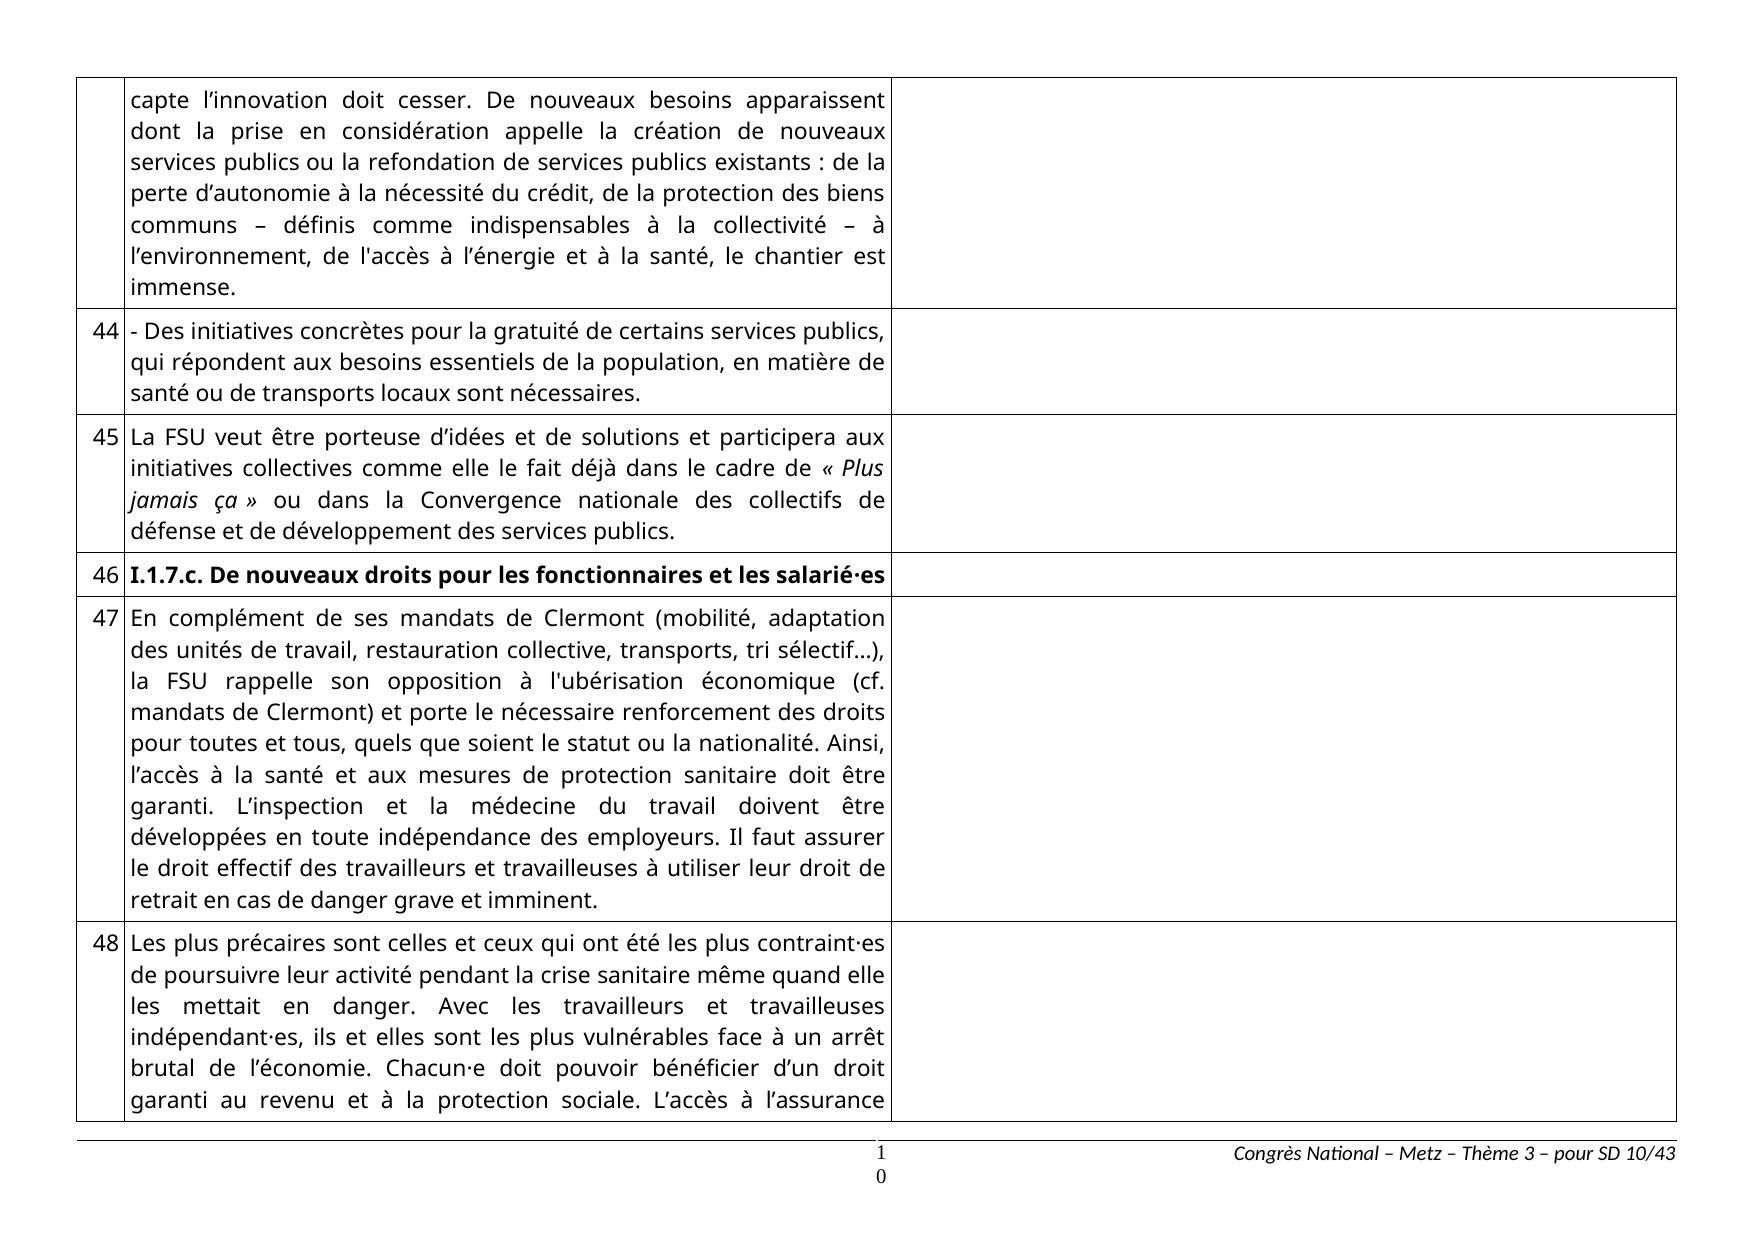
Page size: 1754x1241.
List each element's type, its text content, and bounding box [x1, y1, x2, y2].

table_cell [892, 553, 1676, 596]
table_cell 47 [77, 597, 124, 921]
table_cell [892, 922, 1676, 1121]
table_cell 45 [77, 415, 124, 552]
table_cell La FSU veut être porteuse d’idées et de solutions et participera aux initiatives collectives comme elle le fait déjà dans le cadre de « Plus jamais ça » ou dans la Convergence nationale des collectifs de défense et de développement des services publics. [125, 415, 891, 552]
table_cell Les plus précaires sont celles et ceux qui ont été les plus contraint·es de poursuivre leur activité pendant la crise sanitaire même quand elle les mettait en danger. Avec les travailleurs et travailleuses indépendant·es, ils et elles sont les plus vulnérables face à un arrêt brutal de l’économie. Chacun·e doit pouvoir bénéficier d’un droit garanti au revenu et à la protection sociale. L’accès à l’assurance [125, 922, 891, 1121]
table_cell [892, 415, 1676, 552]
table_cell 44 [77, 309, 124, 414]
table_cell capte l’innovation doit cesser. De nouveaux besoins apparaissent dont la prise en considération appelle la création de nouveaux services publics ou la refondation de services publics existants : de la perte d’autonomie à la nécessité du crédit, de la protection des biens communs ­­– définis comme indispensables à la collectivité – à l’environnement, de l'accès à l’énergie et à la santé, le chantier est immense. [125, 78, 891, 308]
table_cell [892, 78, 1676, 308]
table_cell [892, 309, 1676, 414]
table_cell 48 [77, 922, 124, 1121]
table_cell [892, 597, 1676, 921]
table_cell En complément de ses mandats de Clermont (mobilité, adaptation des unités de travail, restauration collective, transports, tri sélectif…), la FSU rappelle son opposition à l'ubérisation économique (cf. mandats de Clermont) et porte le nécessaire renforcement des droits pour toutes et tous, quels que soient le statut ou la nationalité. Ainsi, l’accès à la santé et aux mesures de protection sanitaire doit être garanti. L’inspection et la médecine du travail doivent être développées en toute indépendance des employeurs. Il faut assurer le droit effectif des travailleurs et travailleuses à utiliser leur droit de retrait en cas de danger grave et imminent. [125, 597, 891, 921]
table_cell - Des initiatives concrètes pour la gratuité de certains services publics, qui répondent aux besoins essentiels de la population, en matière de santé ou de transports locaux sont nécessaires. [125, 309, 891, 414]
table_cell I.1.7.c. De nouveaux droits pour les fonctionnaires et les salarié·es [125, 553, 891, 596]
table_cell 46 [77, 553, 124, 596]
table_cell [77, 78, 124, 308]
